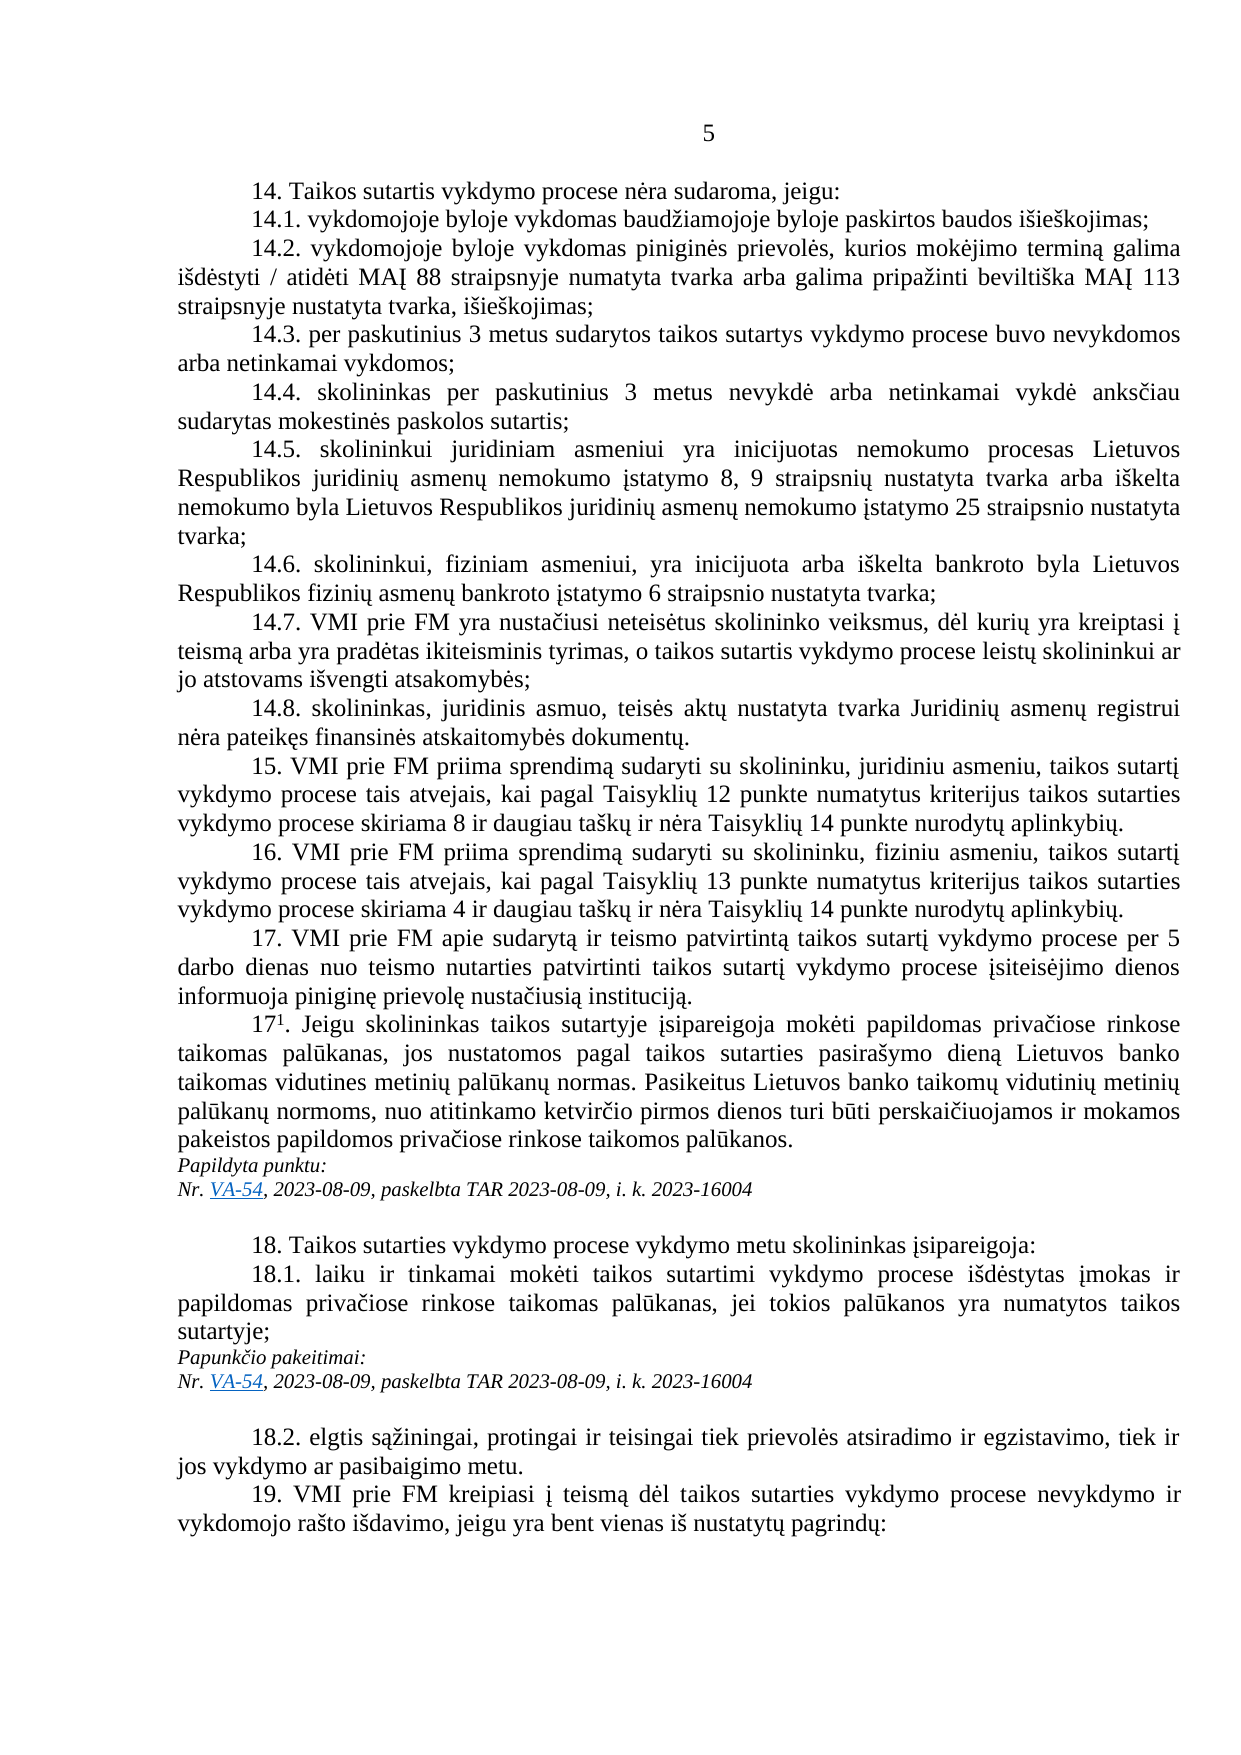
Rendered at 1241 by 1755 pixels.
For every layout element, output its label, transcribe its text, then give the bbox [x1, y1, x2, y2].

text Papunkčio pakeitimai: [177, 1345, 1181, 1369]
text 14.1. vykdomojoje byloje vykdomas baudžiamojoje byloje paskirtos baudos išieškojimas; [177, 204, 1181, 233]
text 14.8. skolininkas, juridinis asmuo, teisės aktų nustatyta tvarka Juridinių asmenų registrui nėra pateikęs finansinės atskaitomybės dokumentų. [177, 693, 1181, 751]
text 14.3. per paskutinius 3 metus sudarytos taikos sutartys vykdymo procese buvo nevykdomos arba netinkamai vykdomos; [177, 319, 1181, 377]
text 18. Taikos sutarties vykdymo procese vykdymo metu skolininkas įsipareigoja: [177, 1230, 1181, 1259]
text Nr. VA-54, 2023-08-09, paskelbta TAR 2023-08-09, i. k. 2023-16004 [177, 1369, 1181, 1393]
text 18.1. laiku ir tinkamai mokėti taikos sutartimi vykdymo procese išdėstytas įmokas ir papildomas privačiose rinkose taikomas palūkanas, jei tokios palūkanos yra numatytos taikos sutartyje; [177, 1259, 1181, 1345]
text 171. Jeigu skolininkas taikos sutartyje įsipareigoja mokėti papildomas privačiose rinkose taikomas palūkanas, jos nustatomos pagal taikos sutarties pasirašymo dieną Lietuvos banko taikomas vidutines metinių palūkanų normas. Pasikeitus Lietuvos banko taikomų vidutinių metinių palūkanų normoms, nuo atitinkamo ketvirčio pirmos dienos turi būti perskaičiuojamos ir mokamos pakeistos papildomos privačiose rinkose taikomos palūkanos. [177, 1009, 1181, 1153]
text 17. VMI prie FM apie sudarytą ir teismo patvirtintą taikos sutartį vykdymo procese per 5 darbo dienas nuo teismo nutarties patvirtinti taikos sutartį vykdymo procese įsiteisėjimo dienos informuoja piniginę prievolę nustačiusią instituciją. [177, 923, 1181, 1009]
text 18.2. elgtis sąžiningai, protingai ir teisingai tiek prievolės atsiradimo ir egzistavimo, tiek ir jos vykdymo ar pasibaigimo metu. [177, 1422, 1181, 1479]
text 14.5. skolininkui juridiniam asmeniui yra inicijuotas nemokumo procesas Lietuvos Respublikos juridinių asmenų nemokumo įstatymo 8, 9 straipsnių nustatyta tvarka arba iškelta nemokumo byla Lietuvos Respublikos juridinių asmenų nemokumo įstatymo 25 straipsnio nustatyta tvarka; [177, 434, 1181, 549]
text 14.6. skolininkui, fiziniam asmeniui, yra inicijuota arba iškelta bankroto byla Lietuvos Respublikos fizinių asmenų bankroto įstatymo 6 straipsnio nustatyta tvarka; [177, 549, 1181, 607]
text 19. VMI prie FM kreipiasi į teismą dėl taikos sutarties vykdymo procese nevykdymo ir vykdomojo rašto išdavimo, jeigu yra bent vienas iš nustatytų pagrindų: [177, 1479, 1181, 1537]
text 16. VMI prie FM priima sprendimą sudaryti su skolininku, fiziniu asmeniu, taikos sutartį vykdymo procese tais atvejais, kai pagal Taisyklių 13 punkte numatytus kriterijus taikos sutarties vykdymo procese skiriama 4 ir daugiau taškų ir nėra Taisyklių 14 punkte nurodytų aplinkybių. [177, 837, 1181, 923]
text 14.7. VMI prie FM yra nustačiusi neteisėtus skolininko veiksmus, dėl kurių yra kreiptasi į teismą arba yra pradėtas ikiteisminis tyrimas, o taikos sutartis vykdymo procese leistų skolininkui ar jo atstovams išvengti atsakomybės; [177, 607, 1181, 693]
text 14. Taikos sutartis vykdymo procese nėra sudaroma, jeigu: [177, 176, 1181, 204]
text 15. VMI prie FM priima sprendimą sudaryti su skolininku, juridiniu asmeniu, taikos sutartį vykdymo procese tais atvejais, kai pagal Taisyklių 12 punkte numatytus kriterijus taikos sutarties vykdymo procese skiriama 8 ir daugiau taškų ir nėra Taisyklių 14 punkte nurodytų aplinkybių. [177, 751, 1181, 837]
text Nr. VA-54, 2023-08-09, paskelbta TAR 2023-08-09, i. k. 2023-16004 [177, 1177, 1181, 1201]
text Papildyta punktu: [177, 1153, 1181, 1177]
text 14.4. skolininkas per paskutinius 3 metus nevykdė arba netinkamai vykdė anksčiau sudarytas mokestinės paskolos sutartis; [177, 377, 1181, 434]
text 14.2. vykdomojoje byloje vykdomas piniginės prievolės, kurios mokėjimo terminą galima išdėstyti / atidėti MAĮ 88 straipsnyje numatyta tvarka arba galima pripažinti beviltiška MAĮ 113 straipsnyje nustatyta tvarka, išieškojimas; [177, 233, 1181, 319]
